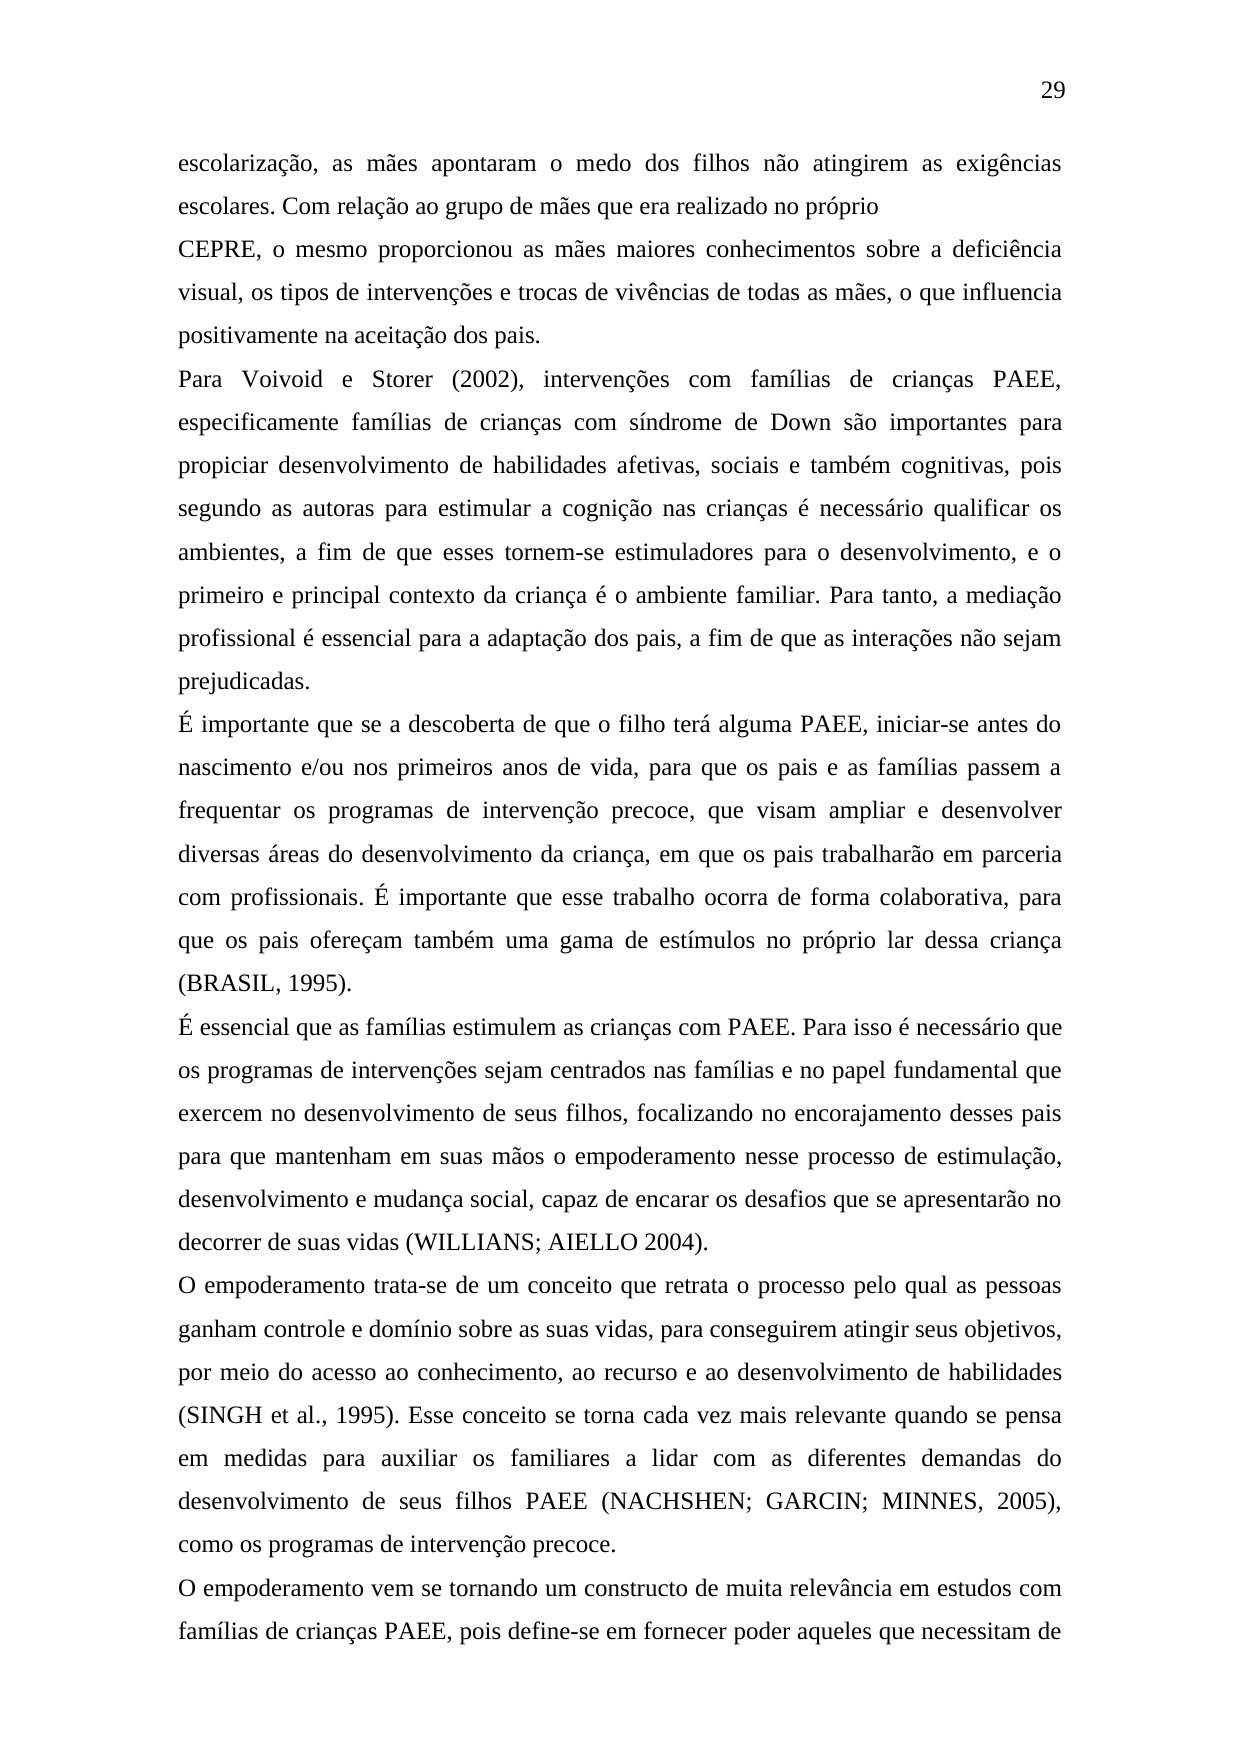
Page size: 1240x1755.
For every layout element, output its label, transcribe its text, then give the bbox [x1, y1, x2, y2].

text CEPRE, o mesmo proporcionou as mães maiores conhecimentos sobre a deficiência visual, os tipos de intervenções e trocas de vivências de todas as mães, o que influencia positivamente na aceitação dos pais. [178, 234, 1063, 349]
text É essencial que as famílias estimulem as crianças com PAEE. Para isso é necessário que os programas de intervenções sejam centrados nas famílias e no papel fundamental que exercem no desenvolvimento de seus filhos, focalizando no encorajamento desses pais para que mantenham em suas mãos o empoderamento nesse processo de estimulação, desenvolvimento e mudança social, capaz de encarar os desafios que se apresentarão no decorrer de suas vidas (WILLIANS; AIELLO 2004). [178, 1012, 1063, 1256]
text O empoderamento vem se tornando um constructo de muita relevância em estudos com famílias de crianças PAEE, pois define-se em fornecer poder aqueles que necessitam de [178, 1573, 1063, 1645]
text escolarização, as mães apontaram o medo dos filhos não atingirem as exigências escolares. Com relação ao grupo de mães que era realizado no próprio [178, 148, 1063, 220]
text O empoderamento trata-se de um conceito que retrata o processo pelo qual as pessoas ganham controle e domínio sobre as suas vidas, para conseguirem atingir seus objetivos, por meio do acesso ao conhecimento, ao recurso e ao desenvolvimento de habilidades (SINGH et al., 1995). Esse conceito se torna cada vez mais relevante quando se pensa em medidas para auxiliar os familiares a lidar com as diferentes demandas do desenvolvimento de seus filhos PAEE (NACHSHEN; GARCIN; MINNES, 2005), como os programas de intervenção precoce. [178, 1271, 1063, 1558]
text Para Voivoid e Storer (2002), intervenções com famílias de crianças PAEE, especificamente famílias de crianças com síndrome de Down são importantes para propiciar desenvolvimento de habilidades afetivas, sociais e também cognitivas, pois segundo as autoras para estimular a cognição nas crianças é necessário qualificar os ambientes, a fim de que esses tornem-se estimuladores para o desenvolvimento, e o primeiro e principal contexto da criança é o ambiente familiar. Para tanto, a mediação profissional é essencial para a adaptação dos pais, a fim de que as interações não sejam prejudicadas. [178, 364, 1063, 695]
text É importante que se a descoberta de que o filho terá alguma PAEE, iniciar-se antes do nascimento e/ou nos primeiros anos de vida, para que os pais e as famílias passem a frequentar os programas de intervenção precoce, que visam ampliar e desenvolver diversas áreas do desenvolvimento da criança, em que os pais trabalharão em parceria com profissionais. É importante que esse trabalho ocorra de forma colaborativa, para que os pais ofereçam também uma gama de estímulos no próprio lar dessa criança (BRASIL, 1995). [178, 709, 1063, 997]
